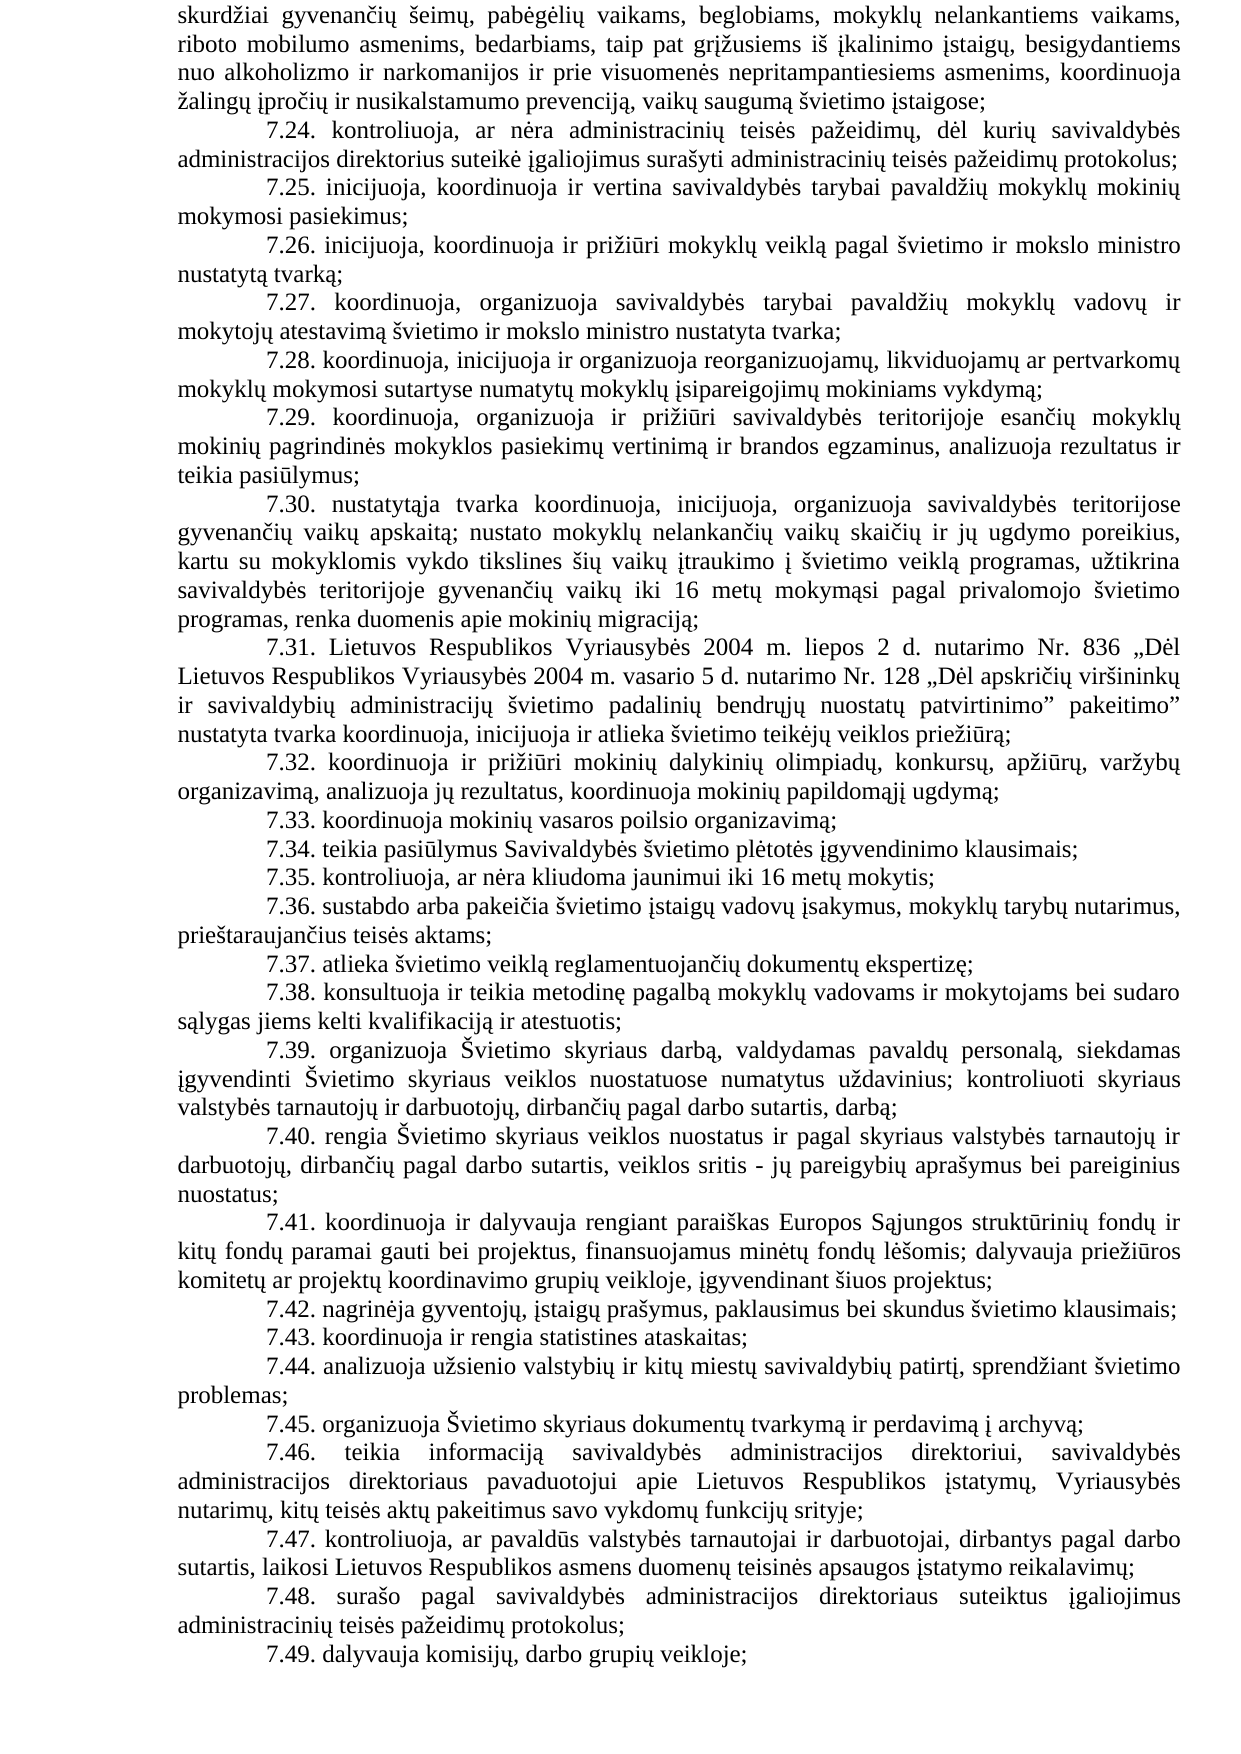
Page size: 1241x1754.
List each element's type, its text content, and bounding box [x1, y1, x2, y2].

text 7.43. koordinuoja ir rengia statistines ataskaitas; [177, 1322, 1181, 1351]
text 7.27. koordinuoja, organizuoja savivaldybės tarybai pavaldžių mokyklų vadovų ir mokytojų atestavimą švietimo ir mokslo ministro nustatyta tvarka; [177, 287, 1181, 345]
text 7.24. kontroliuoja, ar nėra administracinių teisės pažeidimų, dėl kurių savivaldybės administracijos direktorius suteikė įgaliojimus surašyti administracinių teisės pažeidimų protokolus; [177, 115, 1181, 172]
text 7.39. organizuoja Švietimo skyriaus darbą, valdydamas pavaldų personalą, siekdamas įgyvendinti Švietimo skyriaus veiklos nuostatuose numatytus uždavinius; kontroliuoti skyriaus valstybės tarnautojų ir darbuotojų, dirbančių pagal darbo sutartis, darbą; [177, 1035, 1181, 1121]
text 7.30. nustatytąja tvarka koordinuoja, inicijuoja, organizuoja savivaldybės teritorijose gyvenančių vaikų apskaitą; nustato mokyklų nelankančių vaikų skaičių ir jų ugdymo poreikius, kartu su mokyklomis vykdo tikslines šių vaikų įtraukimo į švietimo veiklą programas, užtikrina savivaldybės teritorijoje gyvenančių vaikų iki 16 metų mokymąsi pagal privalomojo švietimo programas, renka duomenis apie mokinių migraciją; [177, 489, 1181, 632]
text 7.31. Lietuvos Respublikos Vyriausybės 2004 m. liepos 2 d. nutarimo Nr. 836 „Dėl Lietuvos Respublikos Vyriausybės 2004 m. vasario 5 d. nutarimo Nr. 128 „Dėl apskričių viršininkų ir savivaldybių administracijų švietimo padalinių bendrųjų nuostatų patvirtinimo” pakeitimo” nustatyta tvarka koordinuoja, inicijuoja ir atlieka švietimo teikėjų veiklos priežiūrą; [177, 632, 1181, 747]
text 7.37. atlieka švietimo veiklą reglamentuojančių dokumentų ekspertizę; [177, 949, 1181, 977]
text 7.46. teikia informaciją savivaldybės administracijos direktoriui, savivaldybės administracijos direktoriaus pavaduotojui apie Lietuvos Respublikos įstatymų, Vyriausybės nutarimų, kitų teisės aktų pakeitimus savo vykdomų funkcijų srityje; [177, 1437, 1181, 1524]
text 7.35. kontroliuoja, ar nėra kliudoma jaunimui iki 16 metų mokytis; [177, 862, 1181, 891]
text 7.25. inicijuoja, koordinuoja ir vertina savivaldybės tarybai pavaldžių mokyklų mokinių mokymosi pasiekimus; [177, 172, 1181, 230]
text 7.47. kontroliuoja, ar pavaldūs valstybės tarnautojai ir darbuotojai, dirbantys pagal darbo sutartis, laikosi Lietuvos Respublikos asmens duomenų teisinės apsaugos įstatymo reikalavimų; [177, 1524, 1181, 1581]
text 7.49. dalyvauja komisijų, darbo grupių veikloje; [177, 1639, 1181, 1667]
text 7.42. nagrinėja gyventojų, įstaigų prašymus, paklausimus bei skundus švietimo klausimais; [177, 1294, 1181, 1322]
text 7.41. koordinuoja ir dalyvauja rengiant paraiškas Europos Sąjungos struktūrinių fondų ir kitų fondų paramai gauti bei projektus, finansuojamus minėtų fondų lėšomis; dalyvauja priežiūros komitetų ar projektų koordinavimo grupių veikloje, įgyvendinant šiuos projektus; [177, 1207, 1181, 1294]
text 7.48. surašo pagal savivaldybės administracijos direktoriaus suteiktus įgaliojimus administracinių teisės pažeidimų protokolus; [177, 1581, 1181, 1639]
text 7.38. konsultuoja ir teikia metodinę pagalbą mokyklų vadovams ir mokytojams bei sudaro sąlygas jiems kelti kvalifikaciją ir atestuotis; [177, 977, 1181, 1035]
text 7.26. inicijuoja, koordinuoja ir prižiūri mokyklų veiklą pagal švietimo ir mokslo ministro nustatytą tvarką; [177, 230, 1181, 287]
text 7.40. rengia Švietimo skyriaus veiklos nuostatus ir pagal skyriaus valstybės tarnautojų ir darbuotojų, dirbančių pagal darbo sutartis, veiklos sritis - jų pareigybių aprašymus bei pareiginius nuostatus; [177, 1121, 1181, 1207]
text 7.44. analizuoja užsienio valstybių ir kitų miestų savivaldybių patirtį, sprendžiant švietimo problemas; [177, 1351, 1181, 1409]
text 7.45. organizuoja Švietimo skyriaus dokumentų tvarkymą ir perdavimą į archyvą; [177, 1409, 1181, 1437]
text 7.36. sustabdo arba pakeičia švietimo įstaigų vadovų įsakymus, mokyklų tarybų nutarimus, prieštaraujančius teisės aktams; [177, 891, 1181, 949]
text 7.29. koordinuoja, organizuoja ir prižiūri savivaldybės teritorijoje esančių mokyklų mokinių pagrindinės mokyklos pasiekimų vertinimą ir brandos egzaminus, analizuoja rezultatus ir teikia pasiūlymus; [177, 402, 1181, 489]
text 7.28. koordinuoja, inicijuoja ir organizuoja reorganizuojamų, likviduojamų ar pertvarkomų mokyklų mokymosi sutartyse numatytų mokyklų įsipareigojimų mokiniams vykdymą; [177, 345, 1181, 402]
text skurdžiai gyvenančių šeimų, pabėgėlių vaikams, beglobiams, mokyklų nelankantiems vaikams, riboto mobilumo asmenims, bedarbiams, taip pat grįžusiems iš įkalinimo įstaigų, besigydantiems nuo alkoholizmo ir narkomanijos ir prie visuomenės nepritampantiesiems asmenims, koordinuoja žalingų įpročių ir nusikalstamumo prevenciją, vaikų saugumą švietimo įstaigose; [177, 0, 1181, 115]
text 7.33. koordinuoja mokinių vasaros poilsio organizavimą; [177, 805, 1181, 834]
text 7.34. teikia pasiūlymus Savivaldybės švietimo plėtotės įgyvendinimo klausimais; [177, 834, 1181, 862]
text 7.32. koordinuoja ir prižiūri mokinių dalykinių olimpiadų, konkursų, apžiūrų, varžybų organizavimą, analizuoja jų rezultatus, koordinuoja mokinių papildomąjį ugdymą; [177, 747, 1181, 805]
